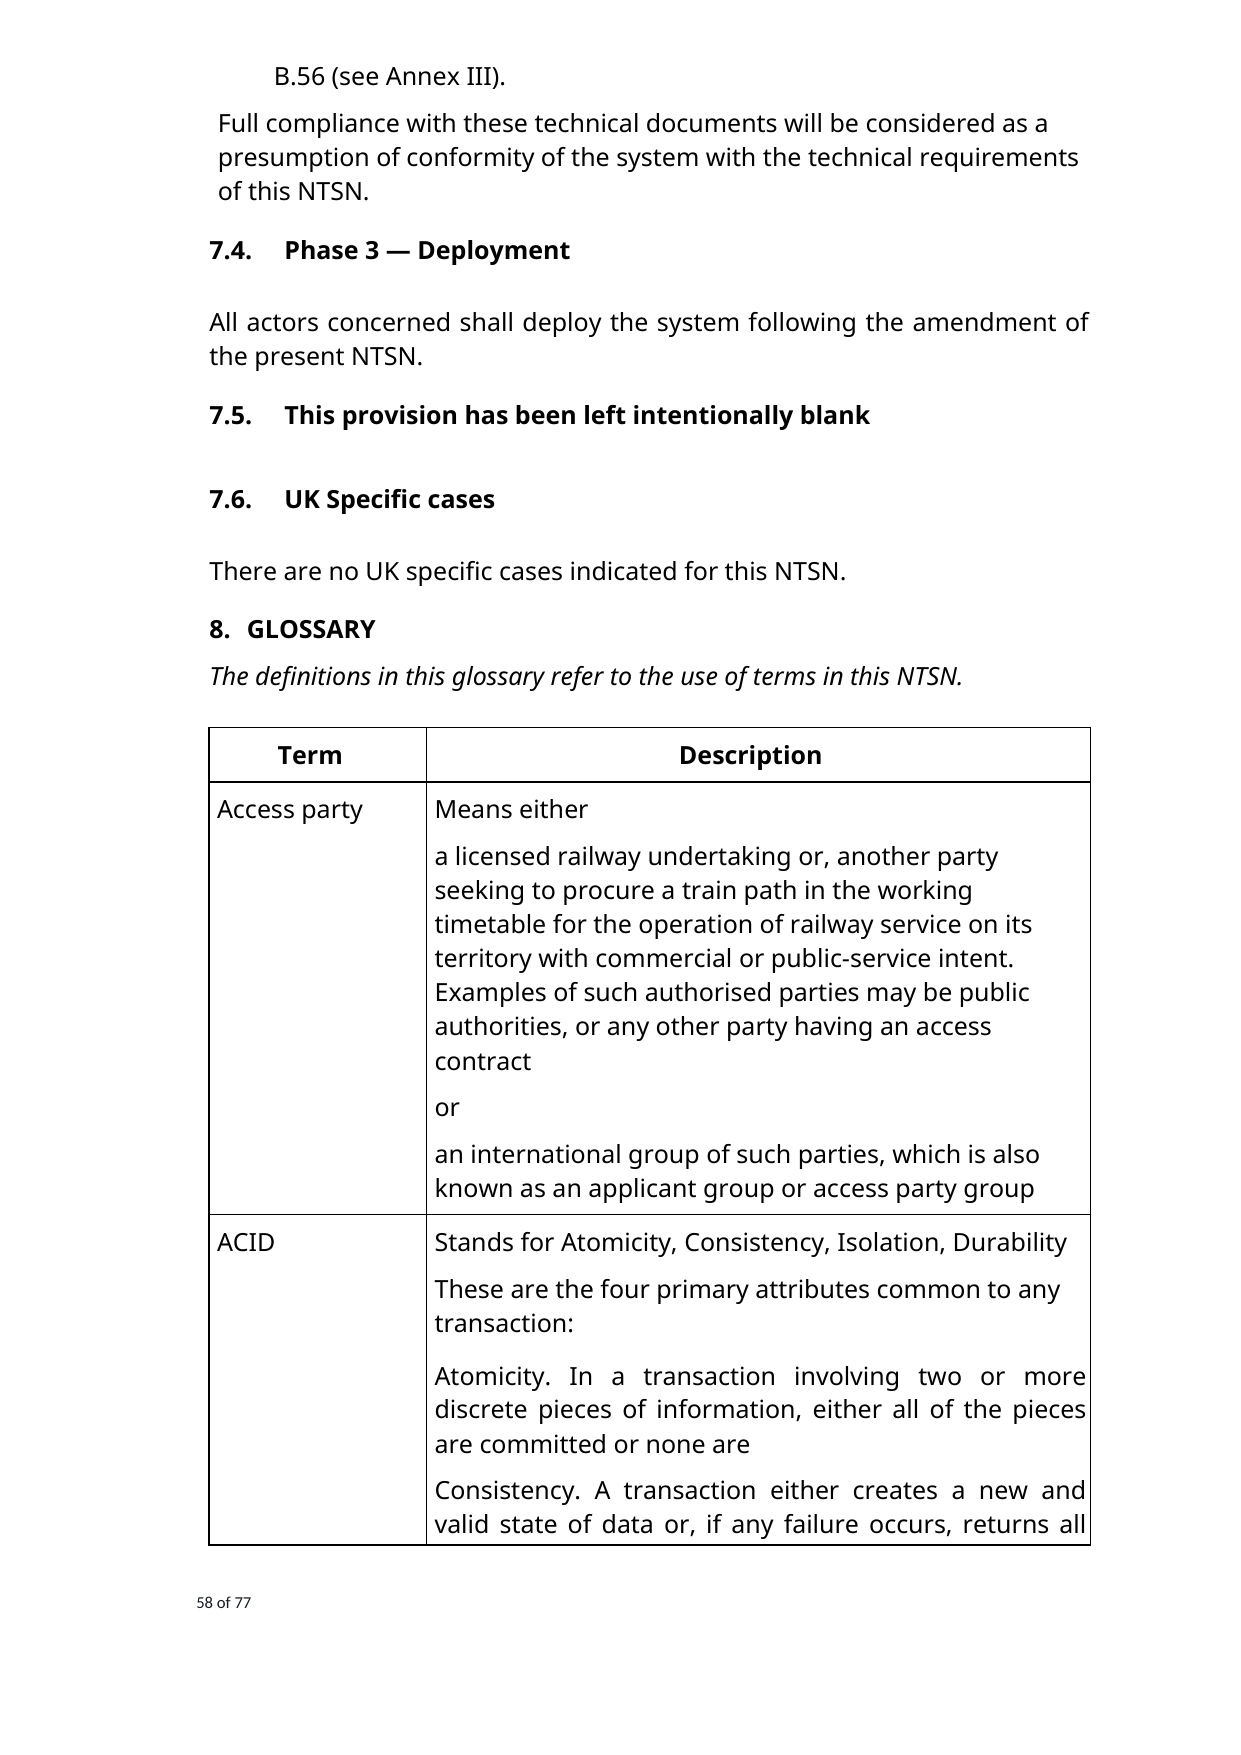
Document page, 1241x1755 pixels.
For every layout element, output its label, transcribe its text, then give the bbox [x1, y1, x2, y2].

text There are no UK specific cases indicated for this NTSN. [209, 553, 1090, 587]
table_cell Stands for Atomicity, Consistency, Isolation, Durability These are the four primary attributes common to any transaction: Atomicity. In a transaction involving two or more discrete pieces of information, either all of the pieces are committed or none are Consistency. A transaction either creates a new and valid state of data or, if any failure occurs, returns all [427, 1215, 1090, 1544]
table_cell ACID [210, 1215, 426, 1544]
subtitle Phase 3 — Deployment [209, 233, 1090, 267]
text Full compliance with these technical documents will be considered as a presumption of conformity of the system with the technical requirements of this NTSN. [218, 106, 1090, 208]
table_cell Means either a licensed railway undertaking or, another party seeking to procure a train path in the working timetable for the operation of railway service on its territory with commercial or public-service intent. Examples of such authorised parties may be public authorities, or any other party having an access contract or an international group of such parties, which is also known as an applicant group or access party group [427, 783, 1090, 1214]
text The definitions in this glossary refer to the use of terms in this NTSN. [209, 659, 1090, 693]
text All actors concerned shall deploy the system following the amendment of the present NTSN. [209, 304, 1090, 372]
table_cell Access party [210, 783, 426, 1214]
subtitle This provision has been left intentionally blank [209, 397, 1090, 432]
subtitle UK Specific cases [209, 482, 1090, 516]
text B.56 (see Annex III). [218, 59, 1090, 93]
subtitle GLOSSARY [209, 612, 1090, 646]
table_header Term [210, 728, 426, 781]
table_header Description [427, 728, 1090, 781]
